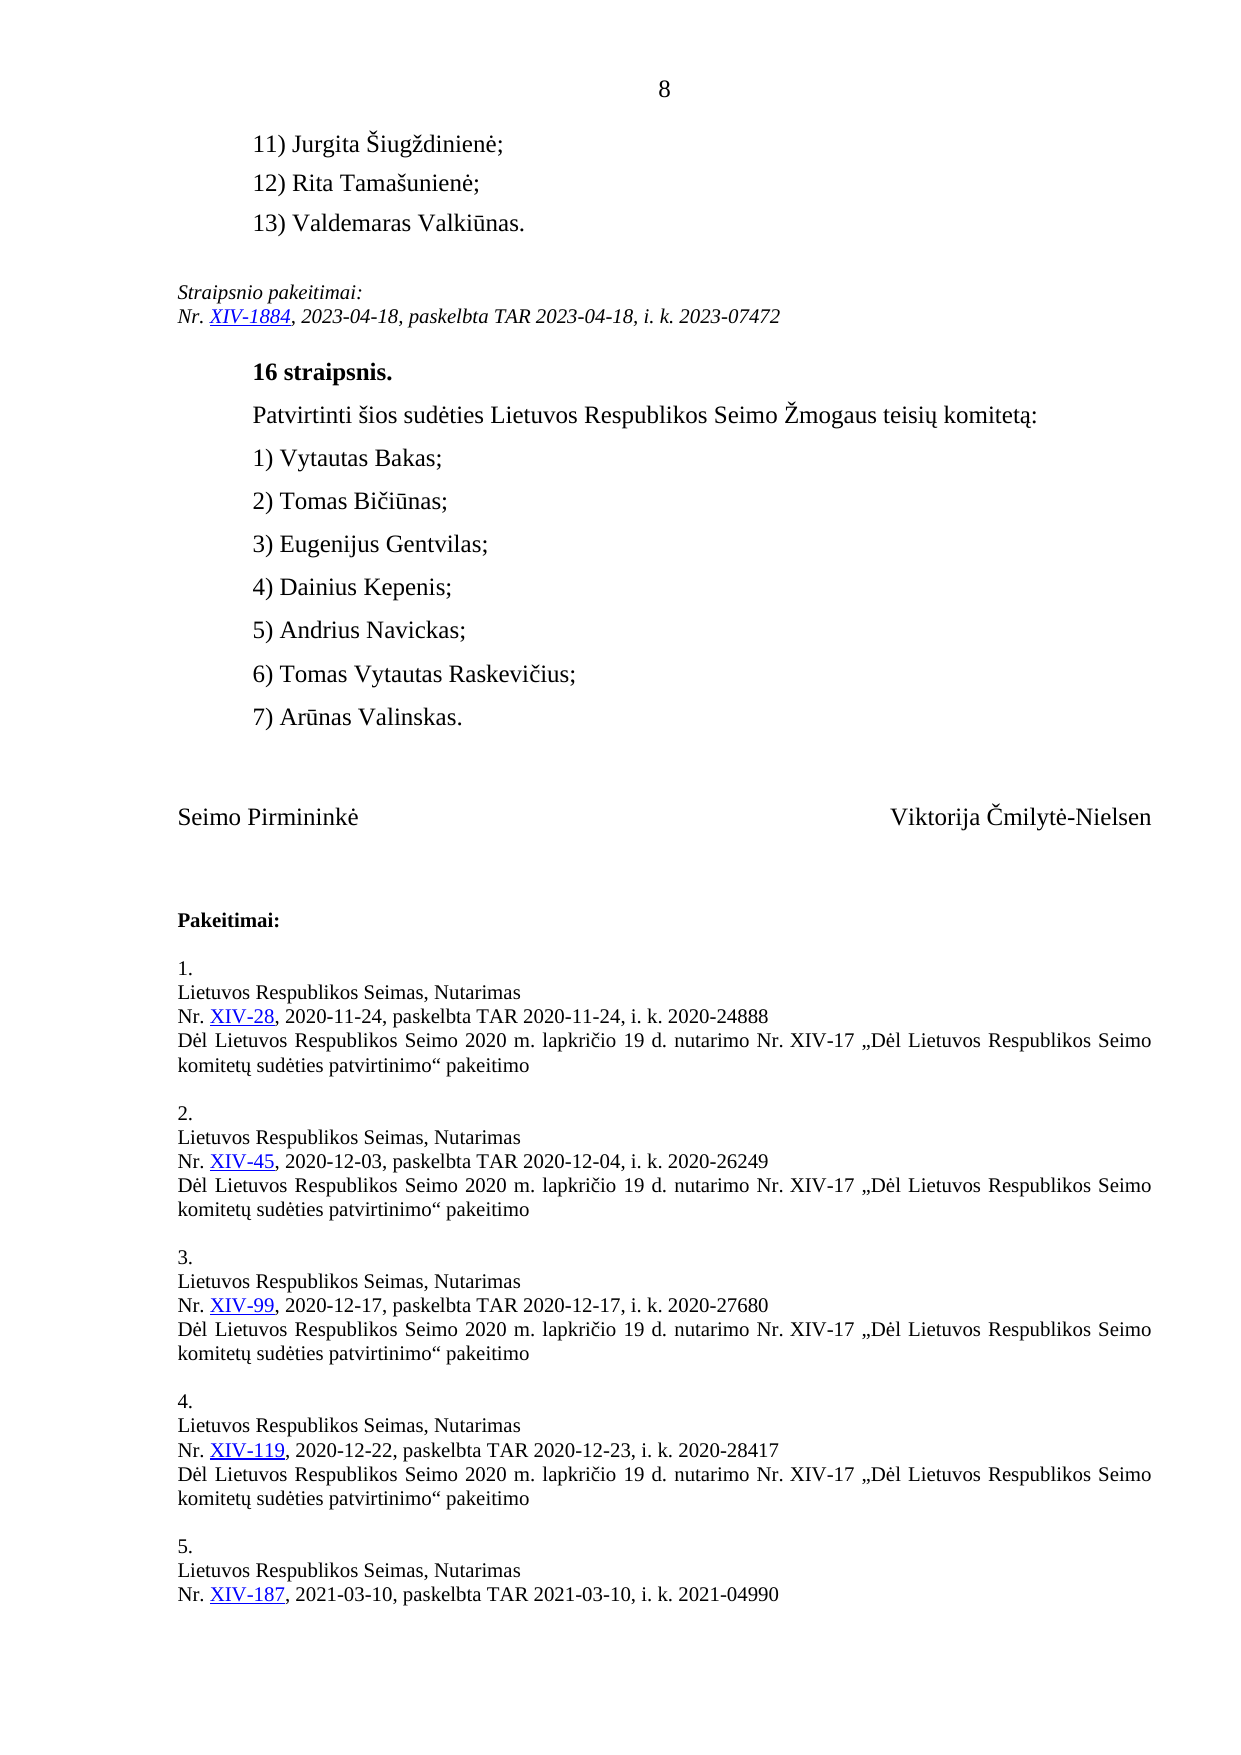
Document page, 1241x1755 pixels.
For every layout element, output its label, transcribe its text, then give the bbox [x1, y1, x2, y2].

text 4) Dainius Kepenis; [177, 572, 1152, 601]
text 11) Jurgita Šiugždinienė; [177, 118, 1152, 158]
text 13) Valdemaras Valkiūnas. [177, 197, 1152, 237]
text 3) Eugenijus Gentvilas; [177, 529, 1152, 558]
text Nr. XIV-119, 2020-12-22, paskelbta TAR 2020-12-23, i. k. 2020-28417 [177, 1437, 1152, 1462]
text Lietuvos Respublikos Seimas, Nutarimas [177, 1269, 1152, 1293]
text Straipsnio pakeitimai: [177, 280, 1152, 304]
text 3. [177, 1245, 1152, 1269]
text Lietuvos Respublikos Seimas, Nutarimas [177, 980, 1152, 1004]
text Dėl Lietuvos Respublikos Seimo 2020 m. lapkričio 19 d. nutarimo Nr. XIV-17 „Dėl Lietuvos Respublikos Seimo komitetų sudėties patvirtinimo“ pakeitimo [177, 1028, 1152, 1077]
text 5) Andrius Navickas; [177, 616, 1152, 644]
text Nr. XIV-187, 2021-03-10, paskelbta TAR 2021-03-10, i. k. 2021-04990 [177, 1582, 1152, 1606]
text Nr. XIV-28, 2020-11-24, paskelbta TAR 2020-11-24, i. k. 2020-24888 [177, 1004, 1152, 1028]
text 16 straipsnis. [177, 357, 1152, 386]
text Lietuvos Respublikos Seimas, Nutarimas [177, 1413, 1152, 1437]
text Pakeitimai: [177, 908, 1152, 932]
text Lietuvos Respublikos Seimas, Nutarimas [177, 1125, 1152, 1149]
text 2. [177, 1101, 1152, 1125]
text Dėl Lietuvos Respublikos Seimo 2020 m. lapkričio 19 d. nutarimo Nr. XIV-17 „Dėl Lietuvos Respublikos Seimo komitetų sudėties patvirtinimo“ pakeitimo [177, 1317, 1152, 1365]
text Nr. XIV-1884, 2023-04-18, paskelbta TAR 2023-04-18, i. k. 2023-07472 [177, 304, 1152, 328]
text 7) Arūnas Valinskas. [177, 702, 1152, 731]
text 4. [177, 1389, 1152, 1413]
text 5. [177, 1534, 1152, 1558]
text Nr. XIV-45, 2020-12-03, paskelbta TAR 2020-12-04, i. k. 2020-26249 [177, 1149, 1152, 1173]
text 2) Tomas Bičiūnas; [177, 486, 1152, 515]
text 6) Tomas Vytautas Raskevičius; [177, 659, 1152, 687]
text 1. [177, 956, 1152, 980]
text Lietuvos Respublikos Seimas, Nutarimas [177, 1558, 1152, 1582]
text Patvirtinti šios sudėties Lietuvos Respublikos Seimo Žmogaus teisių komitetą: [177, 400, 1152, 429]
text 1) Vytautas Bakas; [177, 443, 1152, 472]
text Seimo Pirmininkė Viktorija Čmilytė-Nielsen [177, 802, 1152, 831]
text Nr. XIV-99, 2020-12-17, paskelbta TAR 2020-12-17, i. k. 2020-27680 [177, 1293, 1152, 1317]
text 12) Rita Tamašunienė; [177, 158, 1152, 197]
text Dėl Lietuvos Respublikos Seimo 2020 m. lapkričio 19 d. nutarimo Nr. XIV-17 „Dėl Lietuvos Respublikos Seimo komitetų sudėties patvirtinimo“ pakeitimo [177, 1173, 1152, 1221]
text Dėl Lietuvos Respublikos Seimo 2020 m. lapkričio 19 d. nutarimo Nr. XIV-17 „Dėl Lietuvos Respublikos Seimo komitetų sudėties patvirtinimo“ pakeitimo [177, 1462, 1152, 1510]
